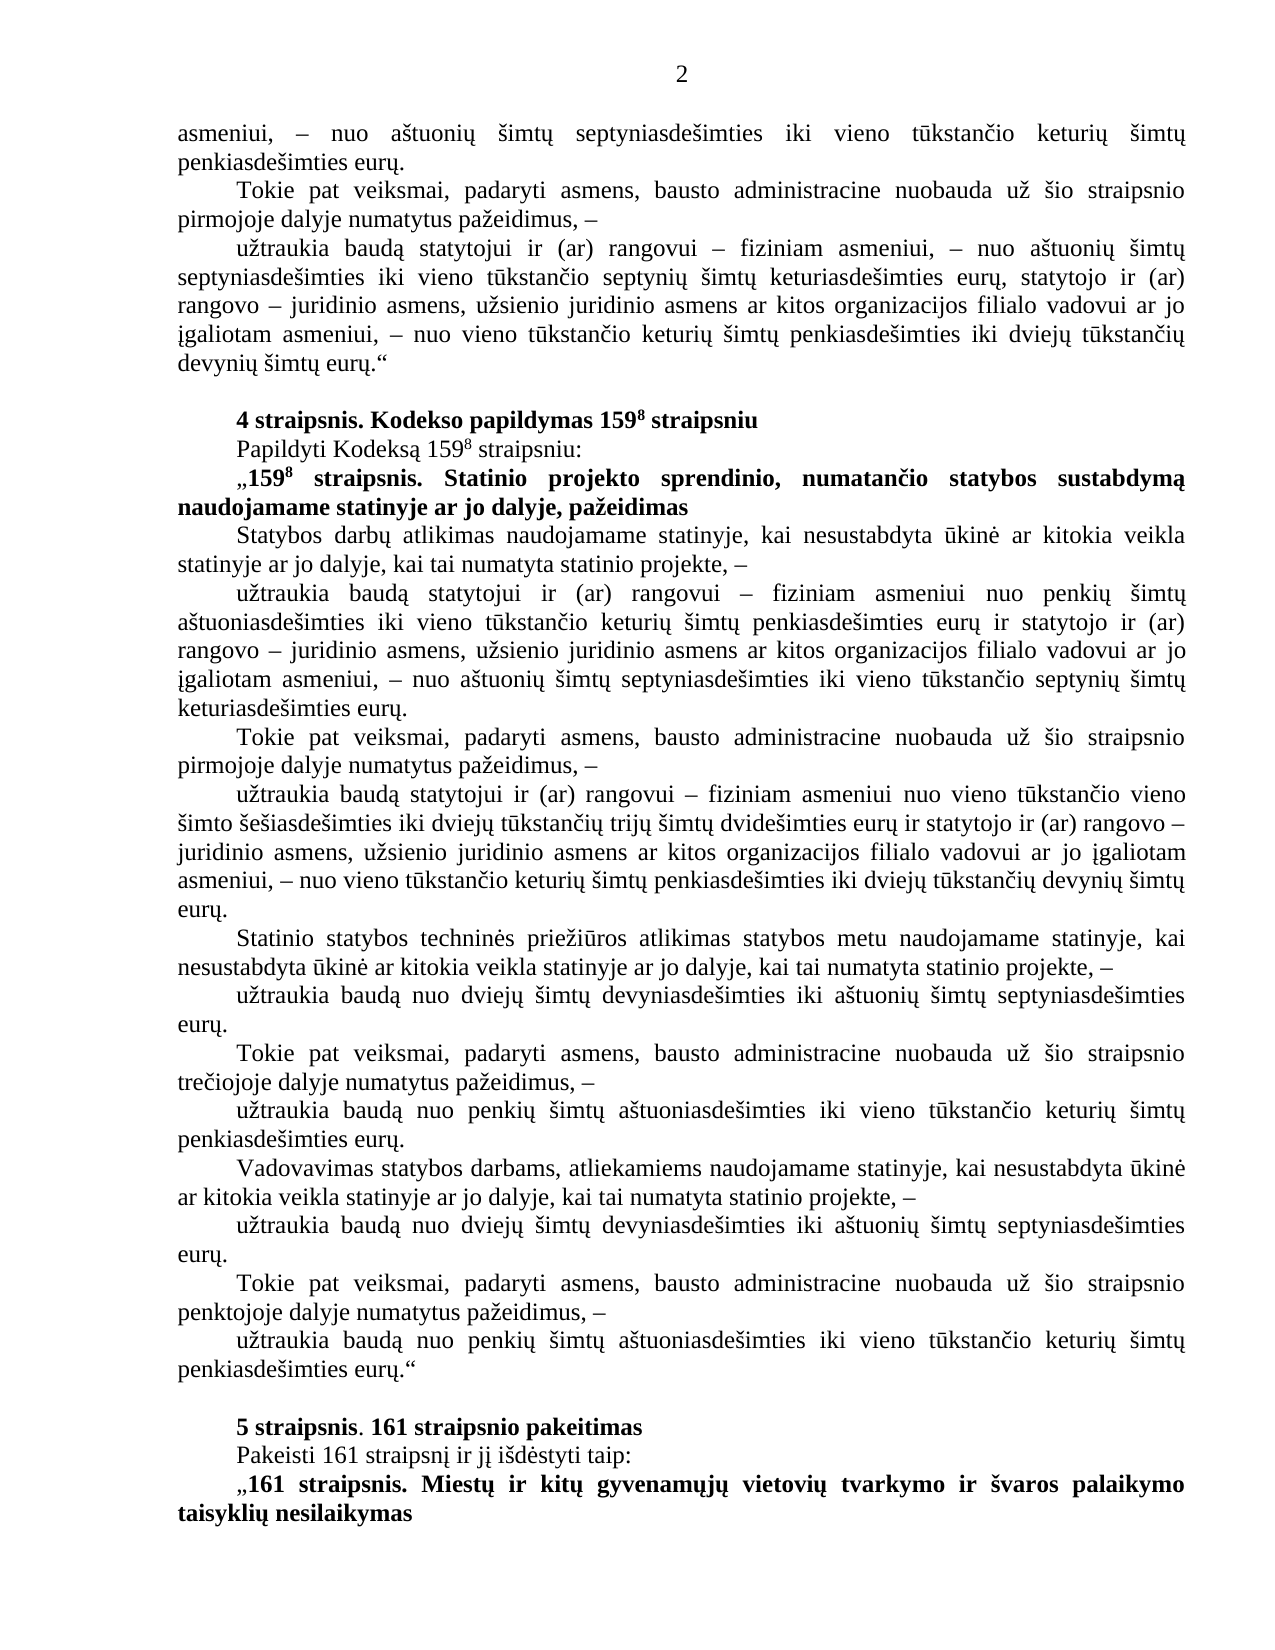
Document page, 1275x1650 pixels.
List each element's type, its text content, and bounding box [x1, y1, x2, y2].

text užtraukia baudą nuo penkių šimtų aštuoniasdešimties iki vieno tūkstančio keturių šimtų penkiasdešimties eurų. [177, 1096, 1186, 1153]
text užtraukia baudą nuo penkių šimtų aštuoniasdešimties iki vieno tūkstančio keturių šimtų penkiasdešimties eurų.“ [177, 1326, 1186, 1383]
text užtraukia baudą statytojui ir (ar) rangovui – fiziniam asmeniui nuo penkių šimtų aštuoniasdešimties iki vieno tūkstančio keturių šimtų penkiasdešimties eurų ir statytojo ir (ar) rangovo – juridinio asmens, užsienio juridinio asmens ar kitos organizacijos filialo vadovui ar jo įgaliotam asmeniui, – nuo aštuonių šimtų septyniasdešimties iki vieno tūkstančio septynių šimtų keturiasdešimties eurų. [177, 578, 1186, 722]
text Tokie pat veiksmai, padaryti asmens, bausto administracine nuobauda už šio straipsnio penktojoje dalyje numatytus pažeidimus, – [177, 1268, 1186, 1326]
text „161 straipsnis. Miestų ir kitų gyvenamųjų vietovių tvarkymo ir švaros palaikymo taisyklių nesilaikymas [177, 1469, 1186, 1527]
text užtraukia baudą nuo dviejų šimtų devyniasdešimties iki aštuonių šimtų septyniasdešimties eurų. [177, 1211, 1186, 1268]
text Tokie pat veiksmai, padaryti asmens, bausto administracine nuobauda už šio straipsnio pirmojoje dalyje numatytus pažeidimus, – [177, 176, 1186, 233]
text asmeniui, – nuo aštuonių šimtų septyniasdešimties iki vieno tūkstančio keturių šimtų penkiasdešimties eurų. [177, 118, 1186, 176]
text Statinio statybos techninės priežiūros atlikimas statybos metu naudojamame statinyje, kai nesustabdyta ūkinė ar kitokia veikla statinyje ar jo dalyje, kai tai numatyta statinio projekte, – [177, 923, 1186, 981]
text Tokie pat veiksmai, padaryti asmens, bausto administracine nuobauda už šio straipsnio trečiojoje dalyje numatytus pažeidimus, – [177, 1038, 1186, 1096]
text Vadovavimas statybos darbams, atliekamiems naudojamame statinyje, kai nesustabdyta ūkinė ar kitokia veikla statinyje ar jo dalyje, kai tai numatyta statinio projekte, – [177, 1153, 1186, 1211]
text užtraukia baudą statytojui ir (ar) rangovui – fiziniam asmeniui nuo vieno tūkstančio vieno šimto šešiasdešimties iki dviejų tūkstančių trijų šimtų dvidešimties eurų ir statytojo ir (ar) rangovo – juridinio asmens, užsienio juridinio asmens ar kitos organizacijos filialo vadovui ar jo įgaliotam asmeniui, – nuo vieno tūkstančio keturių šimtų penkiasdešimties iki dviejų tūkstančių devynių šimtų eurų. [177, 779, 1186, 923]
text 4 straipsnis. Kodekso papildymas 1598 straipsniu [177, 406, 1186, 434]
text Statybos darbų atlikimas naudojamame statinyje, kai nesustabdyta ūkinė ar kitokia veikla statinyje ar jo dalyje, kai tai numatyta statinio projekte, – [177, 521, 1186, 578]
text „1598 straipsnis. Statinio projekto sprendinio, numatančio statybos sustabdymą naudojamame statinyje ar jo dalyje, pažeidimas [177, 463, 1186, 521]
text užtraukia baudą statytojui ir (ar) rangovui – fiziniam asmeniui, – nuo aštuonių šimtų septyniasdešimties iki vieno tūkstančio septynių šimtų keturiasdešimties eurų, statytojo ir (ar) rangovo – juridinio asmens, užsienio juridinio asmens ar kitos organizacijos filialo vadovui ar jo įgaliotam asmeniui, – nuo vieno tūkstančio keturių šimtų penkiasdešimties iki dviejų tūkstančių devynių šimtų eurų.“ [177, 233, 1186, 377]
text 5 straipsnis. 161 straipsnio pakeitimas [177, 1412, 1186, 1441]
text Pakeisti 161 straipsnį ir jį išdėstyti taip: [177, 1441, 1186, 1469]
text užtraukia baudą nuo dviejų šimtų devyniasdešimties iki aštuonių šimtų septyniasdešimties eurų. [177, 981, 1186, 1038]
text Tokie pat veiksmai, padaryti asmens, bausto administracine nuobauda už šio straipsnio pirmojoje dalyje numatytus pažeidimus, – [177, 722, 1186, 779]
text Papildyti Kodeksą 1598 straipsniu: [177, 434, 1186, 463]
